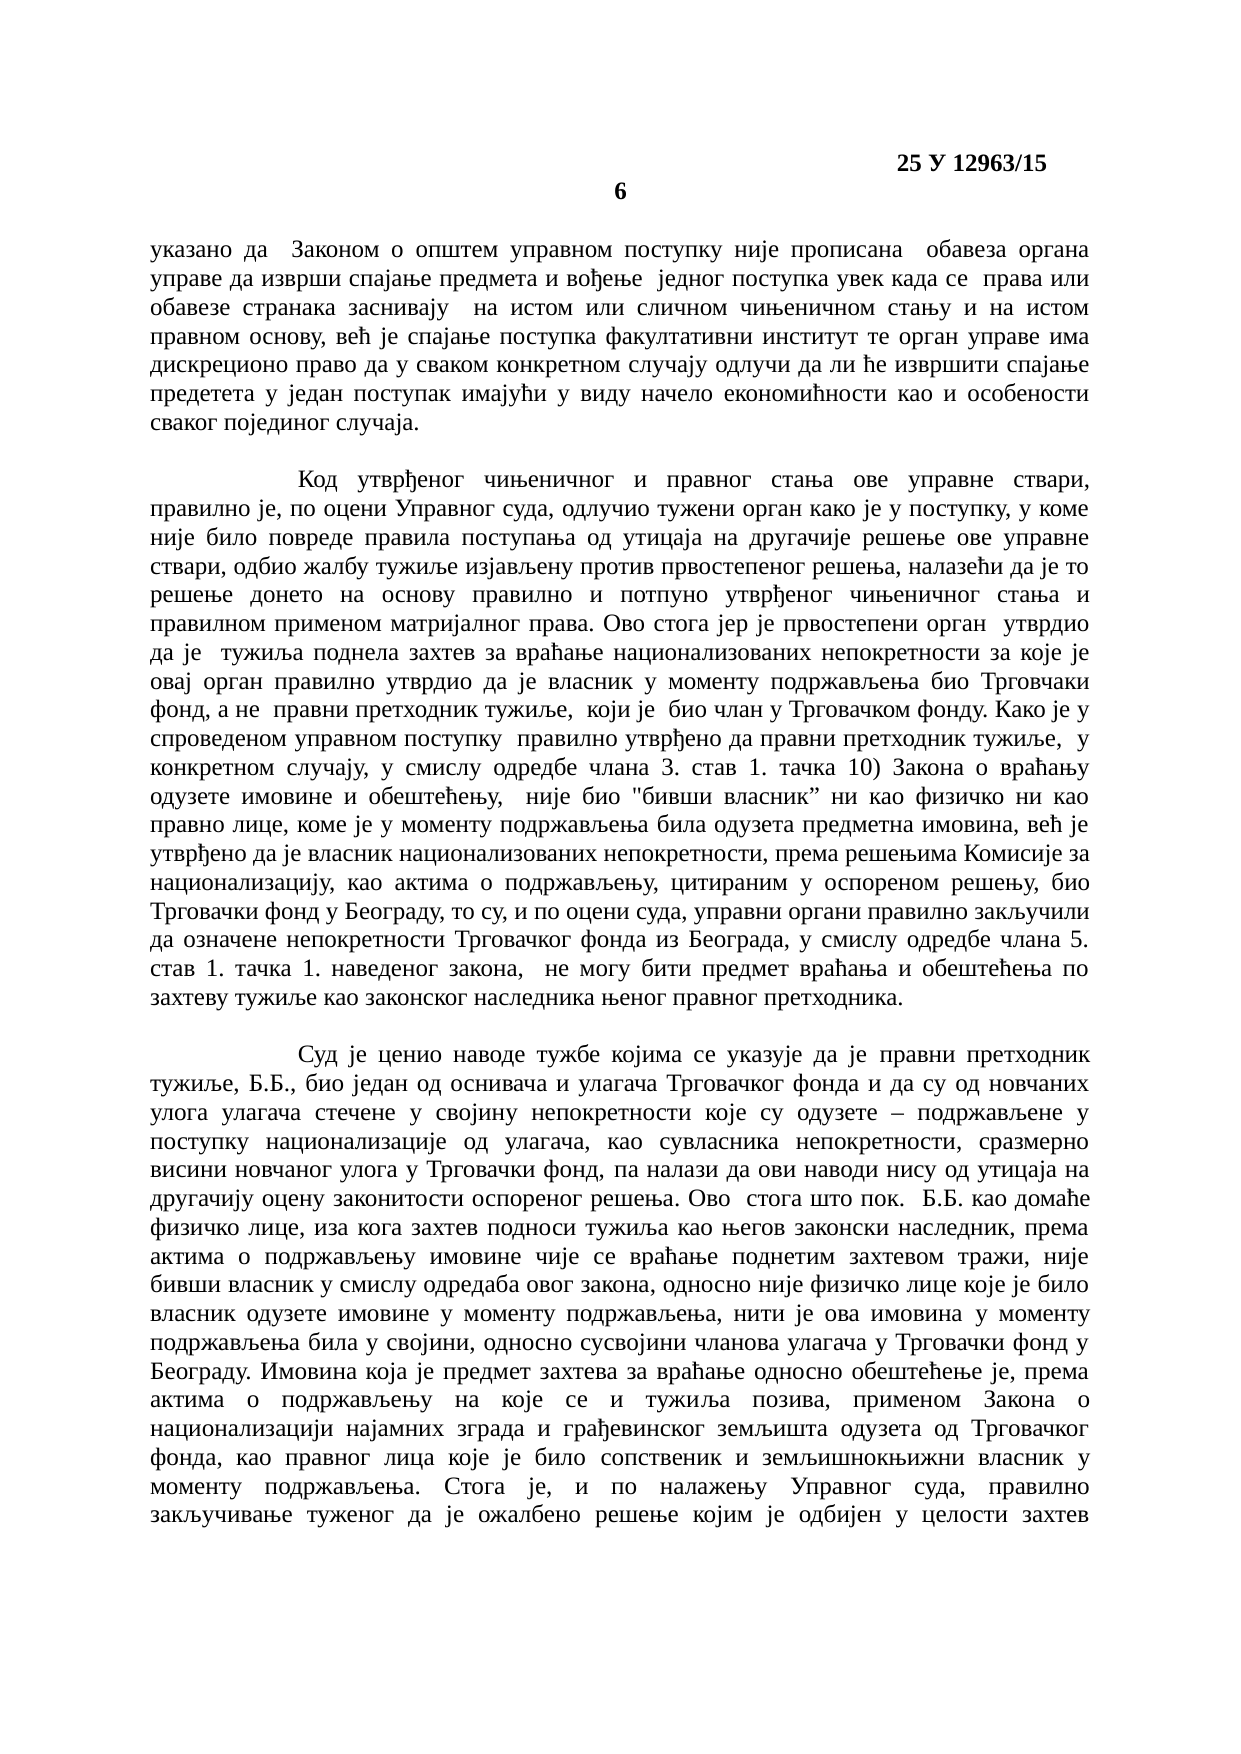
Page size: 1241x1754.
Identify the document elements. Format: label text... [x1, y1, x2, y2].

text Код утврђеног чињеничног и правног стања ове управне ствари, правилно је, по оцени Управног суда, одлучио тужени орган како је у поступку, у коме није било повреде правила поступања од утицаја на другачије решење ове управне ствари, одбио жалбу тужиље изјављену против првостепеног решења, налазећи да је то решење донето на основу правилно и потпуно утврђеног чињеничног стања и правилном применом матријалног права. Ово стога јер је првостепени орган утврдио да је тужиља поднела захтев за враћање национализованих непокретности за које је овај орган правилно утврдио да је власник у моменту подржављења био Трговчаки фонд, а не правни претходник тужиље, који је био члан у Трговачком фонду. Како је у спроведеном управном поступку правилно утврђено да правни претходник тужиље, у конкретном случају, у смислу одредбе члана 3. став 1. тачка 10) Закона о враћању одузете имовине и обештећењу, није био "бивши власник” ни као физичко ни као правно лице, коме је у моменту подржављења била одузета предметна имовина, већ је утврђено да је власник национализованих непокретности, према решењима Комисије за национализацију, као актима о подржављењу, цитираним у оспореном решењу, био Трговачки фонд у Београду, то су, и по оцени суда, управни органи правилно закључили да означене непокретности Трговачког фонда из Београда, у смислу одредбе члана 5. став 1. тачка 1. наведеног закона, не могу бити предмет враћања и обештећења по захтеву тужиље као законског наследника њеног правног претходника. [150, 464, 1091, 1011]
text указано да Законом о општем управном поступку није прописана обавеза органа управе да изврши спајање предмета и вођење једног поступка увек када се права или обавезе странака заснивају на истом или сличном чињеничном стању и на истом правном основу, већ је спајање поступка факултативни институт те орган управе има дискреционо право да у сваком конкретном случају одлучи да ли ће извршити спајање предетета у један поступак имајући у виду начело економићности као и особености сваког појединог случаја. [150, 234, 1091, 436]
text Суд је ценио наводе тужбе којима се указује да је правни претходник тужиље, Б.Б., био један од оснивача и улагача Трговачког фонда и да су од новчаних улога улагача стечене у својину непокретности које су одузете – подржављене у поступку национализације од улагача, као сувласника непокретности, сразмерно висини новчаног улога у Трговачки фонд, па налази да ови наводи нису од утицаја на другачију оцену законитости оспореног решења. Ово стога што пок. Б.Б. као домаће физичко лице, иза кога захтев подноси тужиља као његов законски наследник, према актима о подржављењу имовине чије се враћање поднетим захтевом тражи, није бивши власник у смислу одредаба овог закона, односно није физичко лице које је било власник одузете имовине у моменту подржављења, нити је ова имовина у моменту подржављења била у својини, односно сусвојини чланова улагача у Трговачки фонд у Београду. Имовина која је предмет захтева за враћање односно обештећење је, према актима о подржављењу на које се и тужиља позива, применом Закона о национализацији најамних зграда и грађевинског земљишта одузета од Трговачког фонда, као правног лица које је било сопственик и земљишнокњижни власник у моменту подржављења. Стога је, и по налажењу Управног суда, правилно закључивање туженог да је ожалбено решење којим је одбијен у целости захтев [150, 1039, 1091, 1528]
